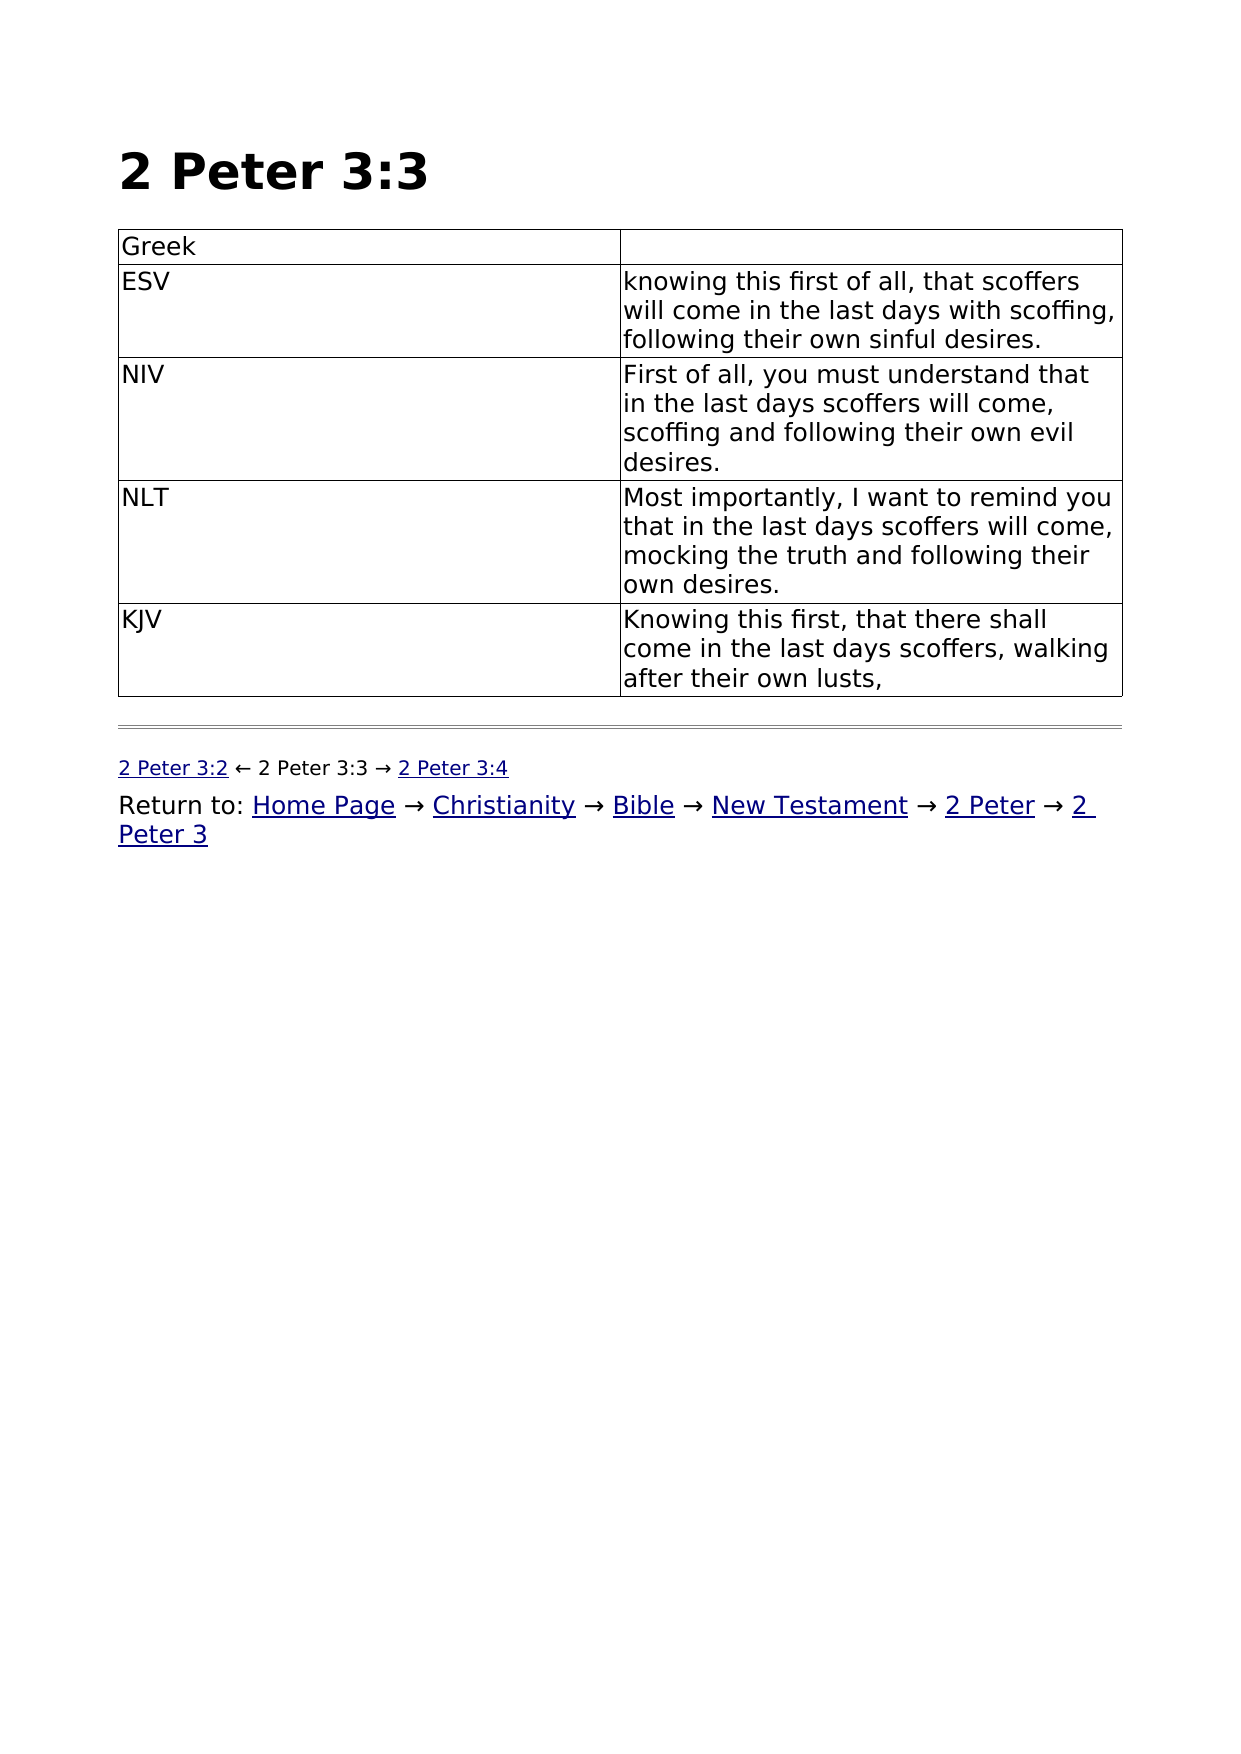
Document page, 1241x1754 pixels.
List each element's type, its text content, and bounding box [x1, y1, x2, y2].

table_cell First of all, you must understand that in the last days scoffers will come, scoffing and following their own evil desires. [621, 358, 1122, 480]
table_header [621, 230, 1122, 264]
table_cell knowing this first of all, that scoffers will come in the last days with scoffing, following their own sinful desires. [621, 265, 1122, 357]
table_header Greek [119, 230, 620, 264]
table_cell NIV [119, 358, 620, 480]
table_cell Knowing this first, that there shall come in the last days scoffers, walking after their own lusts, [621, 604, 1122, 696]
table_cell KJV [119, 604, 620, 696]
table_cell ESV [119, 265, 620, 357]
subtitle 2 Peter 3:3 [118, 143, 1122, 201]
table_cell Most importantly, I want to remind you that in the last days scoffers will come, mocking the truth and following their own desires. [621, 481, 1122, 602]
text Return to: Home Page → Christianity → Bible → New Testament → 2 Peter → 2 Peter 3 [118, 791, 1122, 849]
table_cell NLT [119, 481, 620, 602]
text 2 Peter 3:2 ← 2 Peter 3:3 → 2 Peter 3:4 [118, 757, 1122, 791]
